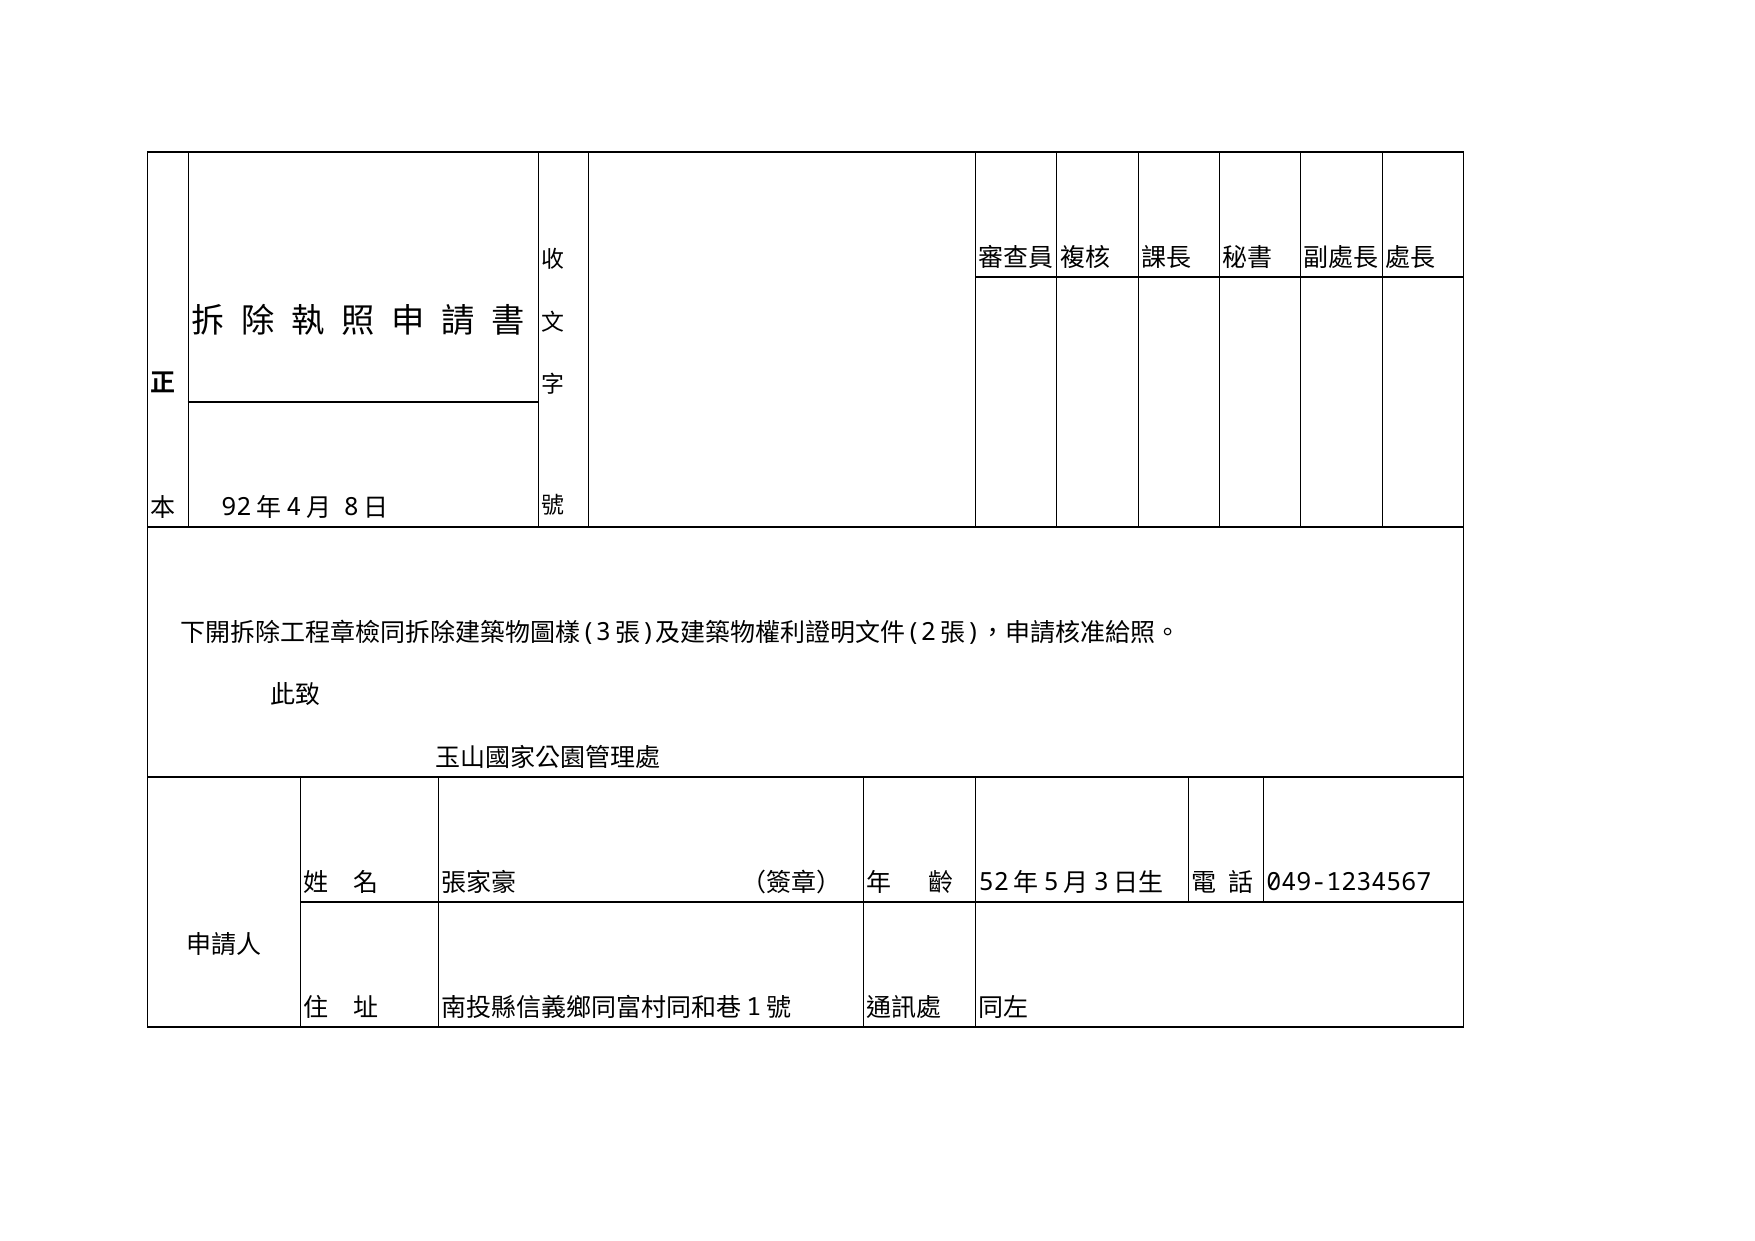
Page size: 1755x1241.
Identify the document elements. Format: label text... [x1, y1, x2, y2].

table_cell 南投縣信義鄉同富村同和巷1號 [439, 903, 863, 1026]
table_cell [1220, 278, 1300, 526]
table_cell [1464, 526, 1754, 776]
table_header 秘書 [1220, 153, 1300, 276]
table_cell 92年4月 8日 [189, 403, 538, 526]
table_header [589, 153, 975, 526]
table_cell 年 齡 [864, 778, 975, 901]
table_header 課長 [1139, 153, 1219, 276]
table_cell 張家豪 （簽章） [439, 778, 863, 901]
table_cell 52年5月3日生 [976, 778, 1188, 901]
table_cell [1464, 276, 1754, 401]
table_header 複核 [1057, 153, 1138, 276]
table_header 審查員 [976, 153, 1056, 276]
table_cell [976, 278, 1056, 526]
table_cell 下開拆除工程章檢同拆除建築物圖樣(3張)及建築物權利證明文件(2張)，申請核准給照。 此致 玉山國家公園管理處 [148, 528, 1463, 776]
table_header [1464, 151, 1754, 276]
table_cell 申請人 [148, 778, 300, 1026]
table_cell 電 話 [1189, 778, 1263, 901]
table_cell [1383, 278, 1463, 526]
table_cell [1464, 401, 1754, 526]
table_cell [1464, 776, 1754, 901]
table_cell 住 址 [301, 903, 438, 1026]
table_header 副處長 [1301, 153, 1382, 276]
table_cell [1301, 278, 1382, 526]
table_cell 通訊處 [864, 903, 975, 1026]
table_cell [1139, 278, 1219, 526]
table_header 收 文 字 號 [539, 153, 588, 526]
table_cell [1464, 901, 1754, 1026]
table_cell 049-1234567 [1264, 778, 1463, 901]
table_header 正 本 [148, 153, 188, 526]
table_header 處長 [1383, 153, 1463, 276]
table_header 拆 除 執 照 申 請 書 [189, 153, 538, 401]
table_cell [1057, 278, 1138, 526]
table_cell 同左 [976, 903, 1463, 1026]
table_cell 姓 名 [301, 778, 438, 901]
